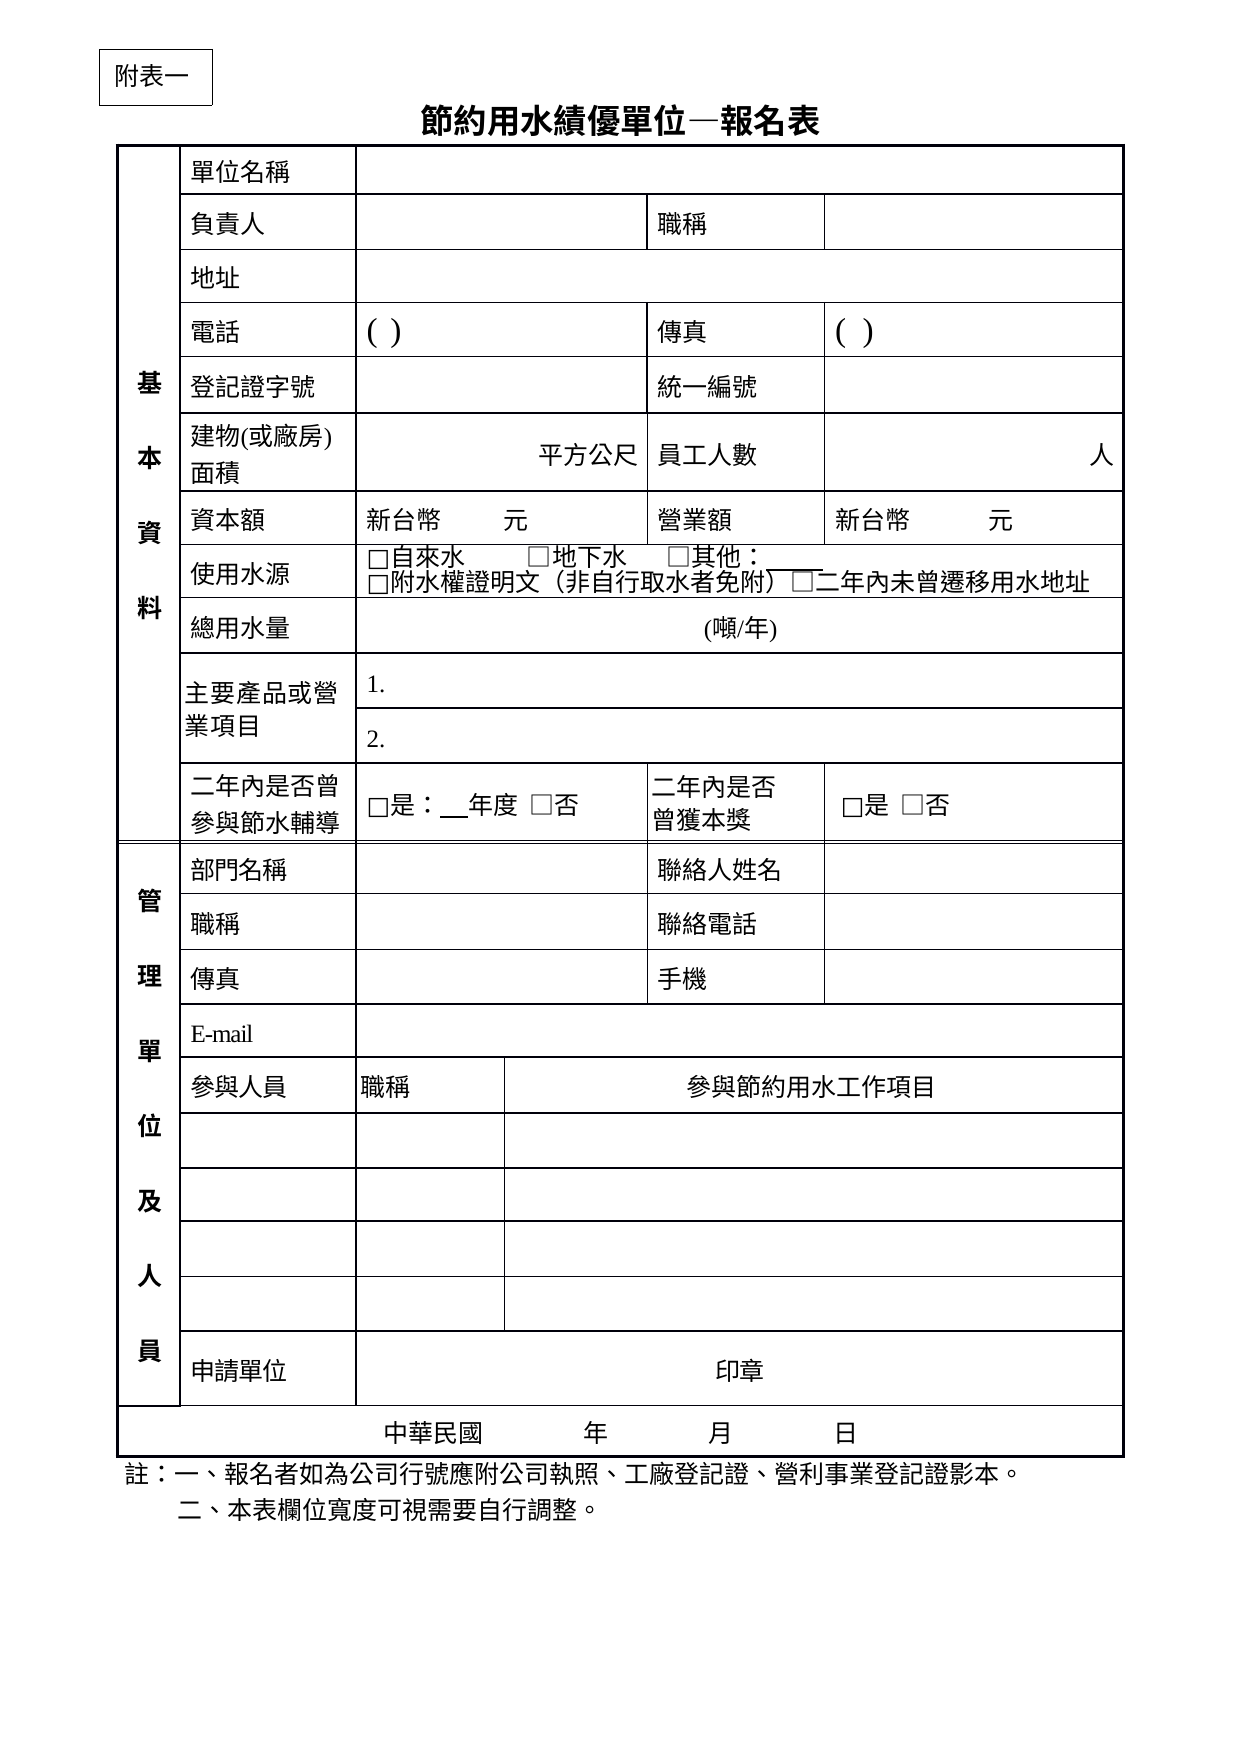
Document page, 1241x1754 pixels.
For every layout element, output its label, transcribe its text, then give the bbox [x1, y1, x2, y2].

table_cell □自來水 □地下水 □其他： □附水權證明文（非自行取水者免附）□二年內未曾遷移用水地址 [357, 545, 1122, 597]
table_cell E-mail [181, 1005, 355, 1056]
table_cell (噸/年) [357, 598, 1122, 652]
table_cell 資本額 [181, 492, 355, 544]
table_cell [825, 844, 1122, 893]
table_header 基 本 資 料 [119, 147, 179, 840]
table_cell 聯絡人姓名 [648, 844, 824, 893]
table_cell 印章 [357, 1332, 1122, 1405]
text 附表一 [114, 57, 197, 93]
table_cell [825, 195, 1122, 248]
table_cell [825, 950, 1122, 1003]
table_cell □是 □否 [825, 764, 1122, 840]
table_cell ( ) [825, 303, 1122, 356]
table_cell [357, 1222, 504, 1276]
table_cell 營業額 [648, 492, 824, 544]
table_cell 1. [357, 654, 1122, 707]
table_cell 部門名稱 [181, 844, 355, 893]
table_cell [505, 1169, 1122, 1220]
table_cell [357, 1005, 1122, 1056]
table_cell 中華民國 年 月 日 [119, 1406, 1122, 1455]
table_cell 電話 [181, 303, 355, 356]
table_cell 主要產品或營業項目 [181, 654, 355, 762]
table_cell 新台幣 元 [825, 492, 1122, 544]
text 二、本表欄位寬度可視需要自行調整。 [177, 1489, 1116, 1527]
table_cell 傳真 [181, 950, 355, 1003]
table_cell 職稱 [648, 195, 824, 248]
table_cell 申請單位 [181, 1332, 355, 1405]
table_cell 平方公尺 [357, 414, 647, 490]
table_cell □是： 年度 □否 [357, 764, 647, 840]
table_cell 二年內是否 曾獲本獎 [648, 764, 824, 840]
table_cell 傳真 [648, 303, 824, 356]
table_cell [357, 844, 647, 893]
table_cell [825, 894, 1122, 949]
table_cell 參與人員 [181, 1058, 355, 1112]
table_cell [505, 1222, 1122, 1276]
table_cell ( ) [357, 303, 646, 356]
table_cell [357, 1277, 504, 1330]
table_cell 使用水源 [181, 545, 355, 597]
table_cell [357, 894, 647, 949]
table_cell [181, 1169, 355, 1220]
table_cell 參與節約用水工作項目 [505, 1058, 1122, 1112]
table_cell 手機 [648, 950, 824, 1003]
table_cell [357, 1169, 504, 1220]
table_cell [357, 357, 646, 412]
table_cell 登記證字號 [181, 357, 355, 412]
text 註：一、報名者如為公司行號應附公司執照、工廠登記證、營利事業登記證影本。 [124, 1458, 1116, 1489]
table_cell 管 理 單 位 及 人 員 [119, 844, 179, 1405]
table_cell [357, 1114, 504, 1167]
table_cell [825, 357, 1122, 412]
table_cell 聯絡電話 [648, 894, 824, 949]
table_cell 建物(或廠房)面積 [181, 414, 355, 490]
table_cell [357, 950, 647, 1003]
table_cell 地址 [181, 250, 355, 302]
table_cell [357, 250, 1122, 302]
table_header [357, 147, 1122, 193]
table_header 單位名稱 [181, 147, 355, 193]
table_cell 職稱 [357, 1058, 504, 1112]
table_cell 統一編號 [648, 357, 824, 412]
table_cell 2. [357, 709, 1122, 762]
table_cell 二年內是否曾參與節水輔導 [181, 764, 355, 840]
table_cell [505, 1277, 1122, 1330]
table_cell 負責人 [181, 195, 355, 248]
table_cell 職稱 [181, 894, 355, 949]
table_cell 員工人數 [648, 414, 824, 490]
table_cell 新台幣 元 [357, 492, 647, 544]
subtitle 節約用水績優單位—報名表 [118, 95, 1122, 143]
table_cell [181, 1222, 355, 1276]
table_cell 人 [825, 414, 1122, 490]
table_cell 總用水量 [181, 598, 355, 652]
table_cell [181, 1277, 355, 1330]
table_cell [181, 1114, 355, 1167]
table_cell [357, 195, 646, 248]
table_cell [505, 1114, 1122, 1167]
